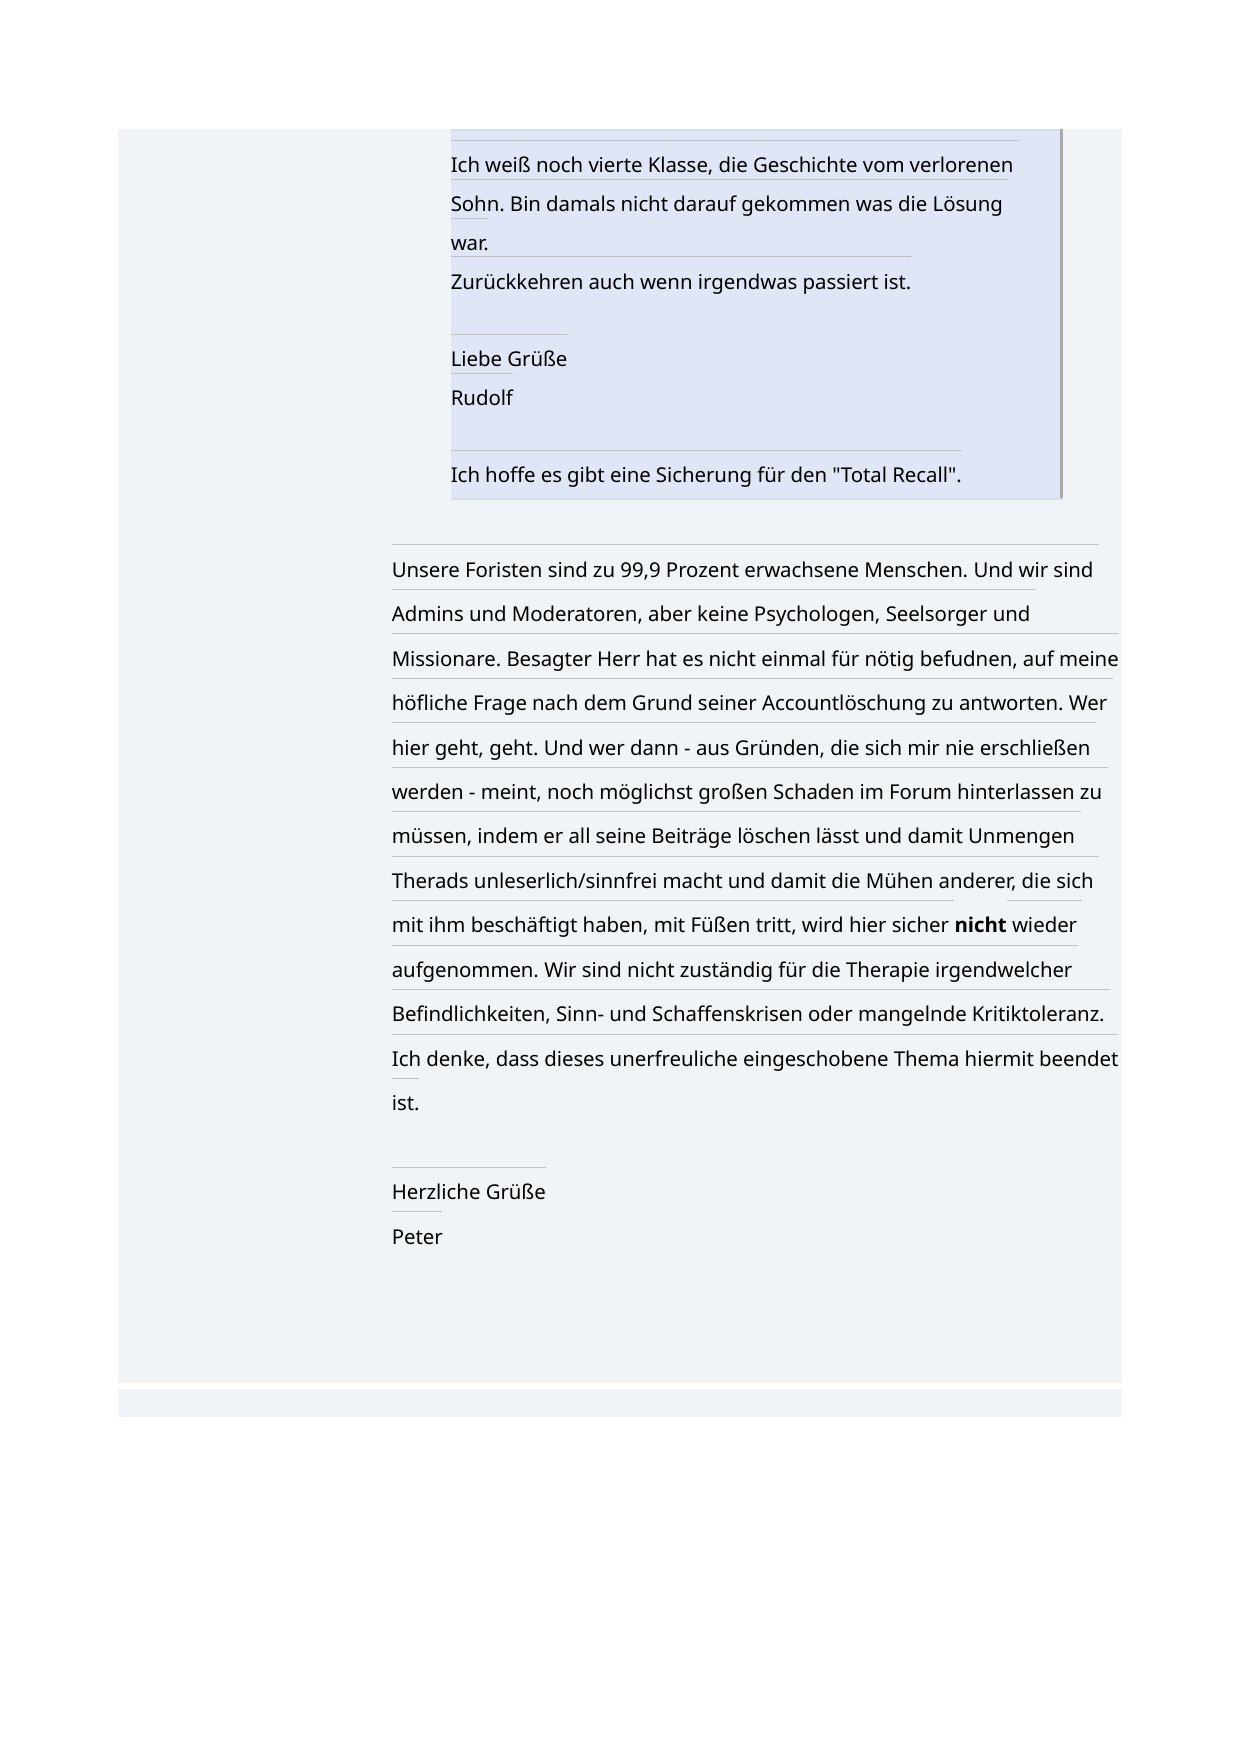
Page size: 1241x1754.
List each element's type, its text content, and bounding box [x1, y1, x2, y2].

text Ich weiß noch vierte Klasse, die Geschichte vom verlorenen Sohn. Bin damals nicht darauf gekommen was die Lösung war. Zurückkehren auch wenn irgendwas passiert ist. Liebe Grüße Rudolf Ich hoffe es gibt eine Sicherung für den "Total Recall". [451, 131, 1060, 498]
text Unsere Foristen sind zu 99,9 Prozent erwachsene Menschen. Und wir sind Admins und Moderatoren, aber keine Psychologen, Seelsorger und Missionare. Besagter Herr hat es nicht einmal für nötig befudnen, auf meine höfliche Frage nach dem Grund seiner Accountlöschung zu antworten. Wer hier geht, geht. Und wer dann - aus Gründen, die sich mir nie erschließen werden - meint, noch möglichst großen Schaden im Forum hinterlassen zu müssen, indem er all seine Beiträge löschen lässt und damit Unmengen Therads unleserlich/sinnfrei macht und damit die Mühen anderer, die sich mit ihm beschäftigt haben, mit Füßen tritt, wird hier sicher nicht wieder aufgenommen. Wir sind nicht zuständig für die Therapie irgendwelcher Befindlichkeiten, Sinn- und Schaffenskrisen oder mangelnde Kritiktoleranz. Ich denke, dass dieses unerfreuliche eingeschobene Thema hiermit beendet ist. Herzliche Grüße Peter [392, 500, 1122, 1383]
